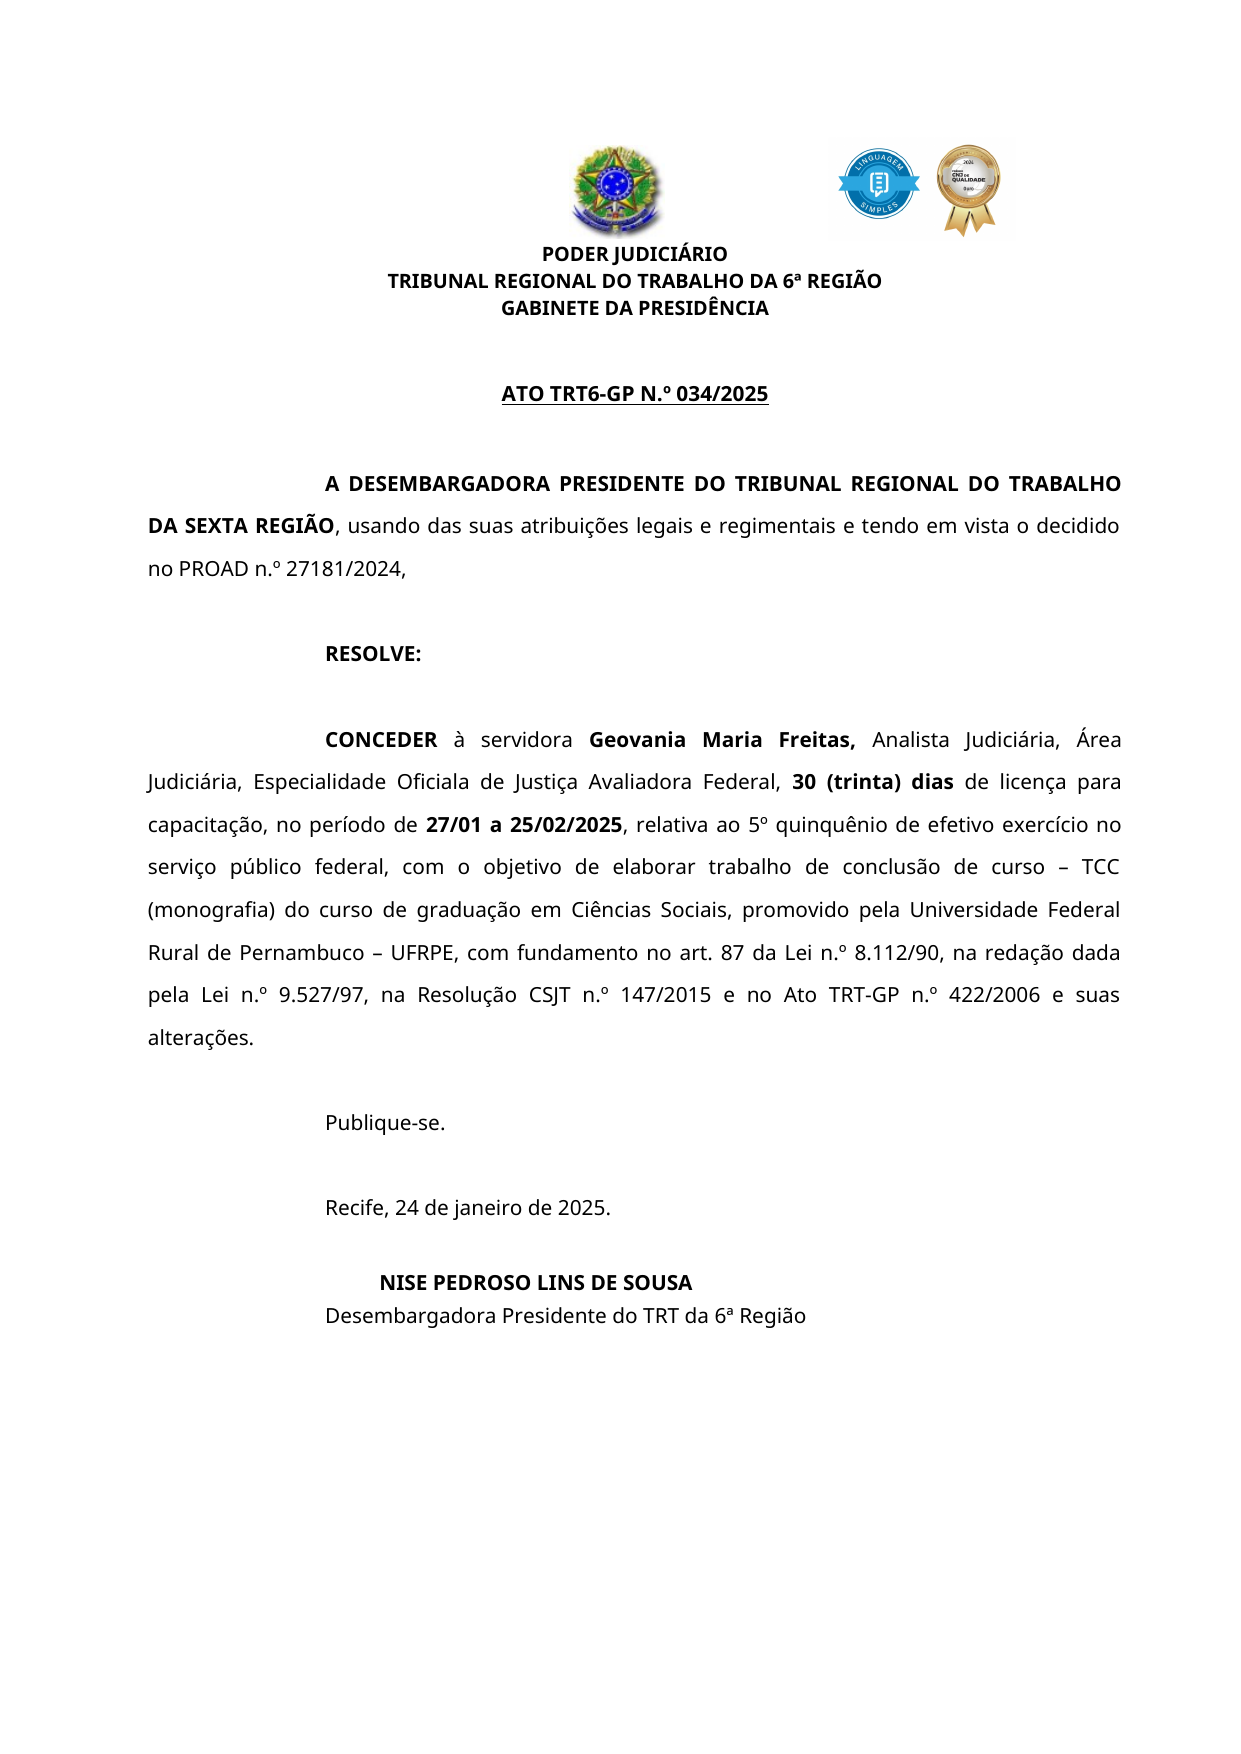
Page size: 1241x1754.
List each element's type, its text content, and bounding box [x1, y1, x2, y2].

subtitle CONCEDER à servidora Geovania Maria Freitas, Analista Judiciária, Área Judiciária, Especialidade Oficiala de Justiça Avaliadora Federal, 30 (trinta) dias de licença para capacitação, no período de 27/01 a 25/02/2025, relativa ao 5º quinquênio de efetivo exercício no serviço público federal, com o objetivo de elaborar trabalho de conclusão de curso – TCC (monografia) do curso de graduação em Ciências Sociais, promovido pela Universidade Federal Rural de Pernambuco – UFRPE, com fundamento no art. 87 da Lei n.º 8.112/90, na redação dada pela Lei n.º 9.527/97, na Resolução CSJT n.º 147/2015 e no Ato TRT-GP n.º 422/2006 e suas alterações. [148, 725, 1122, 1051]
subtitle Recife, 24 de janeiro de 2025. [148, 1193, 1122, 1222]
text GABINETE DA PRESIDÊNCIA [148, 295, 1122, 322]
picture [828, 137, 1017, 241]
subtitle RESOLVE: [148, 639, 1122, 668]
subtitle ATO TRT6-GP N.º 034/2025 [148, 379, 1122, 408]
text PODER JUDICIÁRIO [148, 241, 1122, 268]
subtitle NISE PEDROSO LINS DE SOUSA [148, 1268, 1122, 1297]
subtitle Desembargadora Presidente do TRT da 6ª Região [148, 1301, 1122, 1329]
picture [568, 144, 666, 240]
subtitle A DESEMBARGADORA PRESIDENTE DO TRIBUNAL REGIONAL DO TRABALHO DA SEXTA REGIÃO, usando das suas atribuições legais e regimentais e tendo em vista o decidido no PROAD n.º 27181/2024, [148, 469, 1122, 583]
text TRIBUNAL REGIONAL DO TRABALHO DA 6ª REGIÃO [148, 268, 1122, 295]
subtitle Publique-se. [148, 1108, 1122, 1137]
